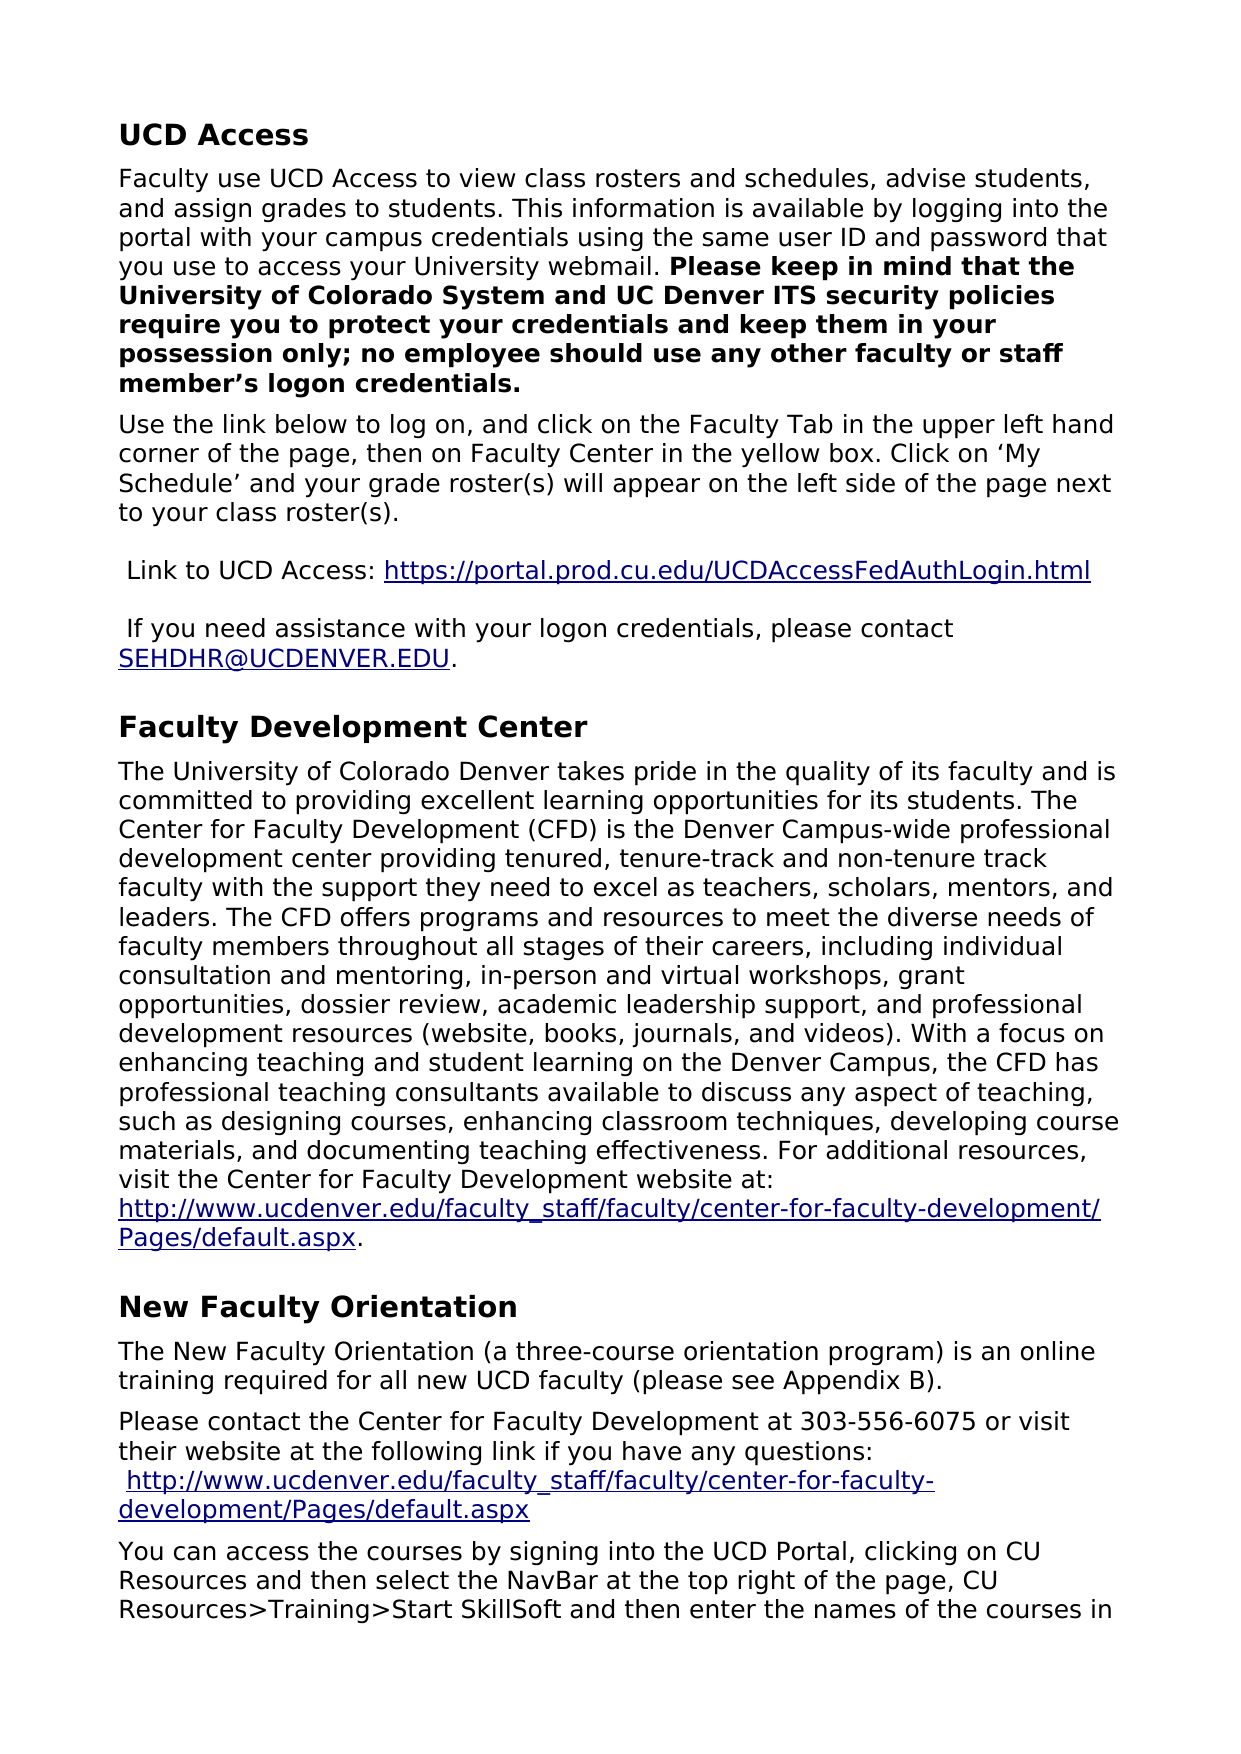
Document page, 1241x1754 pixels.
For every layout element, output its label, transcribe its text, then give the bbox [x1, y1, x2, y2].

subtitle Faculty Development Center [118, 710, 1122, 744]
subtitle UCD Access [118, 118, 1122, 152]
text You can access the courses by signing into the UCD Portal, clicking on CU Resources and then select the NavBar at the top right of the page, CU Resources>Training>Start SkillSoft and then enter the names of the courses in [118, 1537, 1122, 1624]
text Faculty use UCD Access to view class rosters and schedules, advise students, and assign grades to students. This information is available by logging into the portal with your campus credentials using the same user ID and password that you use to access your University webmail. Please keep in mind that the University of Colorado System and UC Denver ITS security policies require you to protect your credentials and keep them in your possession only; no employee should use any other faculty or staff member’s logon credentials. [118, 164, 1122, 398]
text The University of Colorado Denver takes pride in the quality of its faculty and is committed to providing excellent learning opportunities for its students. The Center for Faculty Development (CFD) is the Denver Campus-wide professional development center providing tenured, tenure-track and non-tenure track faculty with the support they need to excel as teachers, scholars, mentors, and leaders. The CFD offers programs and resources to meet the diverse needs of faculty members throughout all stages of their careers, including individual consultation and mentoring, in-person and virtual workshops, grant opportunities, dossier review, academic leadership support, and professional development resources (website, books, journals, and videos). With a focus on enhancing teaching and student learning on the Denver Campus, the CFD has professional teaching consultants available to discuss any aspect of teaching, such as designing courses, enhancing classroom techniques, developing course materials, and documenting teaching effectiveness. For additional resources, visit the Center for Faculty Development website at: http://www.ucdenver.edu/faculty_staff/faculty/center-for-faculty-development/Pages/default.aspx. [118, 757, 1122, 1253]
text Please contact the Center for Faculty Development at 303-556-6075 or visit their website at the following link if you have any questions: http://www.ucdenver.edu/faculty_staff/faculty/center-for-faculty-development/Pages/default.aspx [118, 1407, 1122, 1524]
text Use the link below to log on, and click on the Faculty Tab in the upper left hand corner of the page, then on Faculty Center in the yellow box. Click on ‘My Schedule’ and your grade roster(s) will appear on the left side of the page next to your class roster(s). Link to UCD Access: https://portal.prod.cu.edu/UCDAccessFedAuthLogin.html If you need assistance with your logon credentials, please contact SEHDHR@UCDENVER.EDU. [118, 410, 1122, 673]
text The New Faculty Orientation (a three-course orientation program) is an online training required for all new UCD faculty (please see Appendix B). [118, 1337, 1122, 1395]
subtitle New Faculty Orientation [118, 1290, 1122, 1324]
